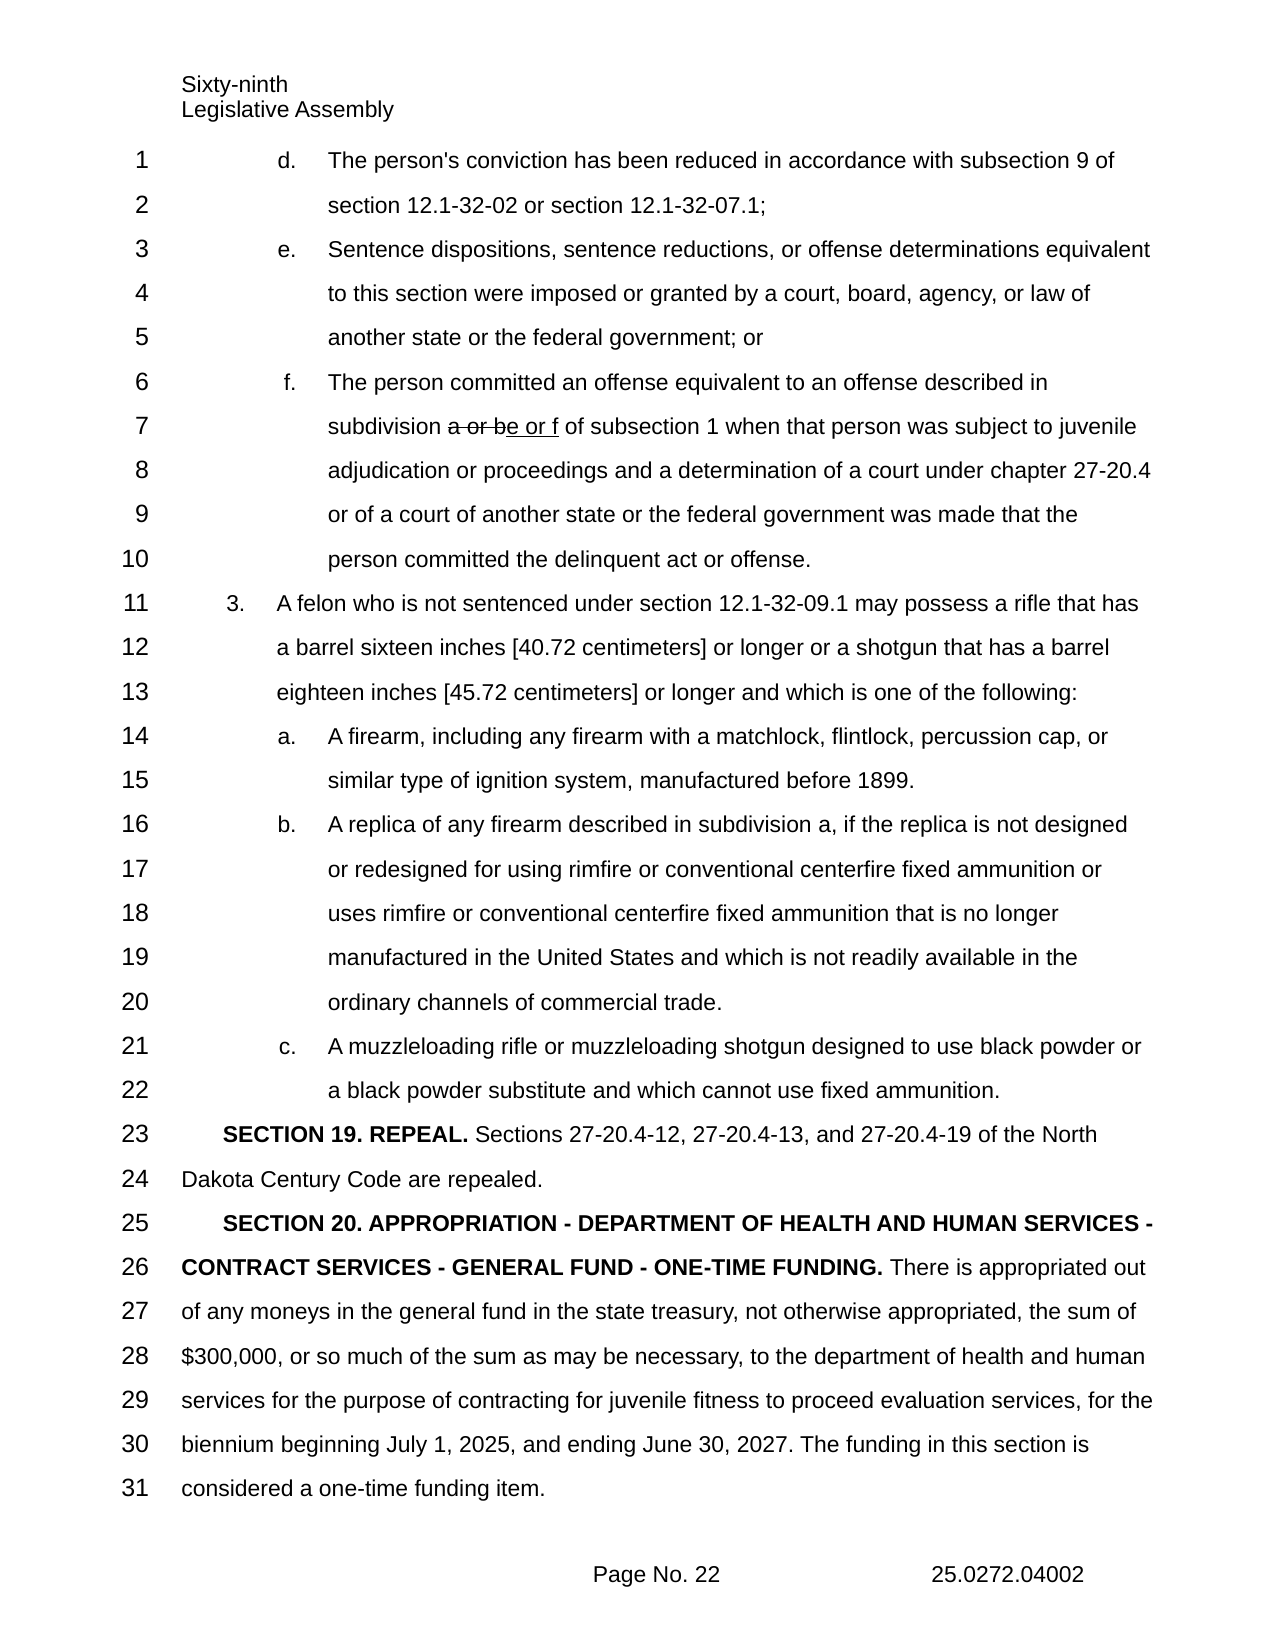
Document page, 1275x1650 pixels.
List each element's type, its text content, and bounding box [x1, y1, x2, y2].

text SECTION 20. APPROPRIATION - DEPARTMENT OF HEALTH AND HUMAN SERVICES - CONTRACT SERVICES - GENERAL FUND - ONE‑TIME FUNDING. There is appropriated out of any moneys in the general fund in the state treasury, not otherwise appropriated, the sum of $300,000, or so much of the sum as may be necessary, to the department of health and human services for the purpose of contracting for juvenile fitness to proceed evaluation services, for the biennium beginning July 1, 2025, and ending June 30, 2027. The funding in this section is considered a one‑time funding item. [181, 1196, 1154, 1506]
text b. A replica of any firearm described in subdivision a, if the replica is not designed or redesigned for using rimfire or conventional centerfire fixed ammunition or uses rimfire or conventional centerfire fixed ammunition that is no longer manufactured in the United States and which is not readily available in the ordinary channels of commercial trade. [181, 797, 1154, 1019]
text c. A muzzleloading rifle or muzzleloading shotgun designed to use black powder or a black powder substitute and which cannot use fixed ammunition. [181, 1019, 1154, 1107]
text e. Sentence dispositions, sentence reductions, or offense determinations equivalent to this section were imposed or granted by a court, board, agency, or law of another state or the federal government; or [181, 222, 1154, 355]
text 3. A felon who is not sentenced under section 12.1‑32‑09.1 may possess a rifle that has a barrel sixteen inches [40.72 centimeters] or longer or a shotgun that has a barrel eighteen inches [45.72 centimeters] or longer and which is one of the following: [181, 576, 1154, 709]
text f. The person committed an offense equivalent to an offense described in subdivision a or be or f of subsection 1 when that person was subject to juvenile adjudication or proceedings and a determination of a court under chapter 27‑20.4 or of a court of another state or the federal government was made that the person committed the delinquent act or offense. [181, 355, 1154, 576]
text d. The person's conviction has been reduced in accordance with subsection 9 of section 12.1‑32‑02 or section 12.1‑32‑07.1; [181, 133, 1154, 222]
text a. A firearm, including any firearm with a matchlock, flintlock, percussion cap, or similar type of ignition system, manufactured before 1899. [181, 709, 1154, 797]
text SECTION 19. REPEAL. Sections 27‑20.4‑12, 27‑20.4‑13, and 27‑20.4‑19 of the North Dakota Century Code are repealed. [181, 1107, 1154, 1196]
